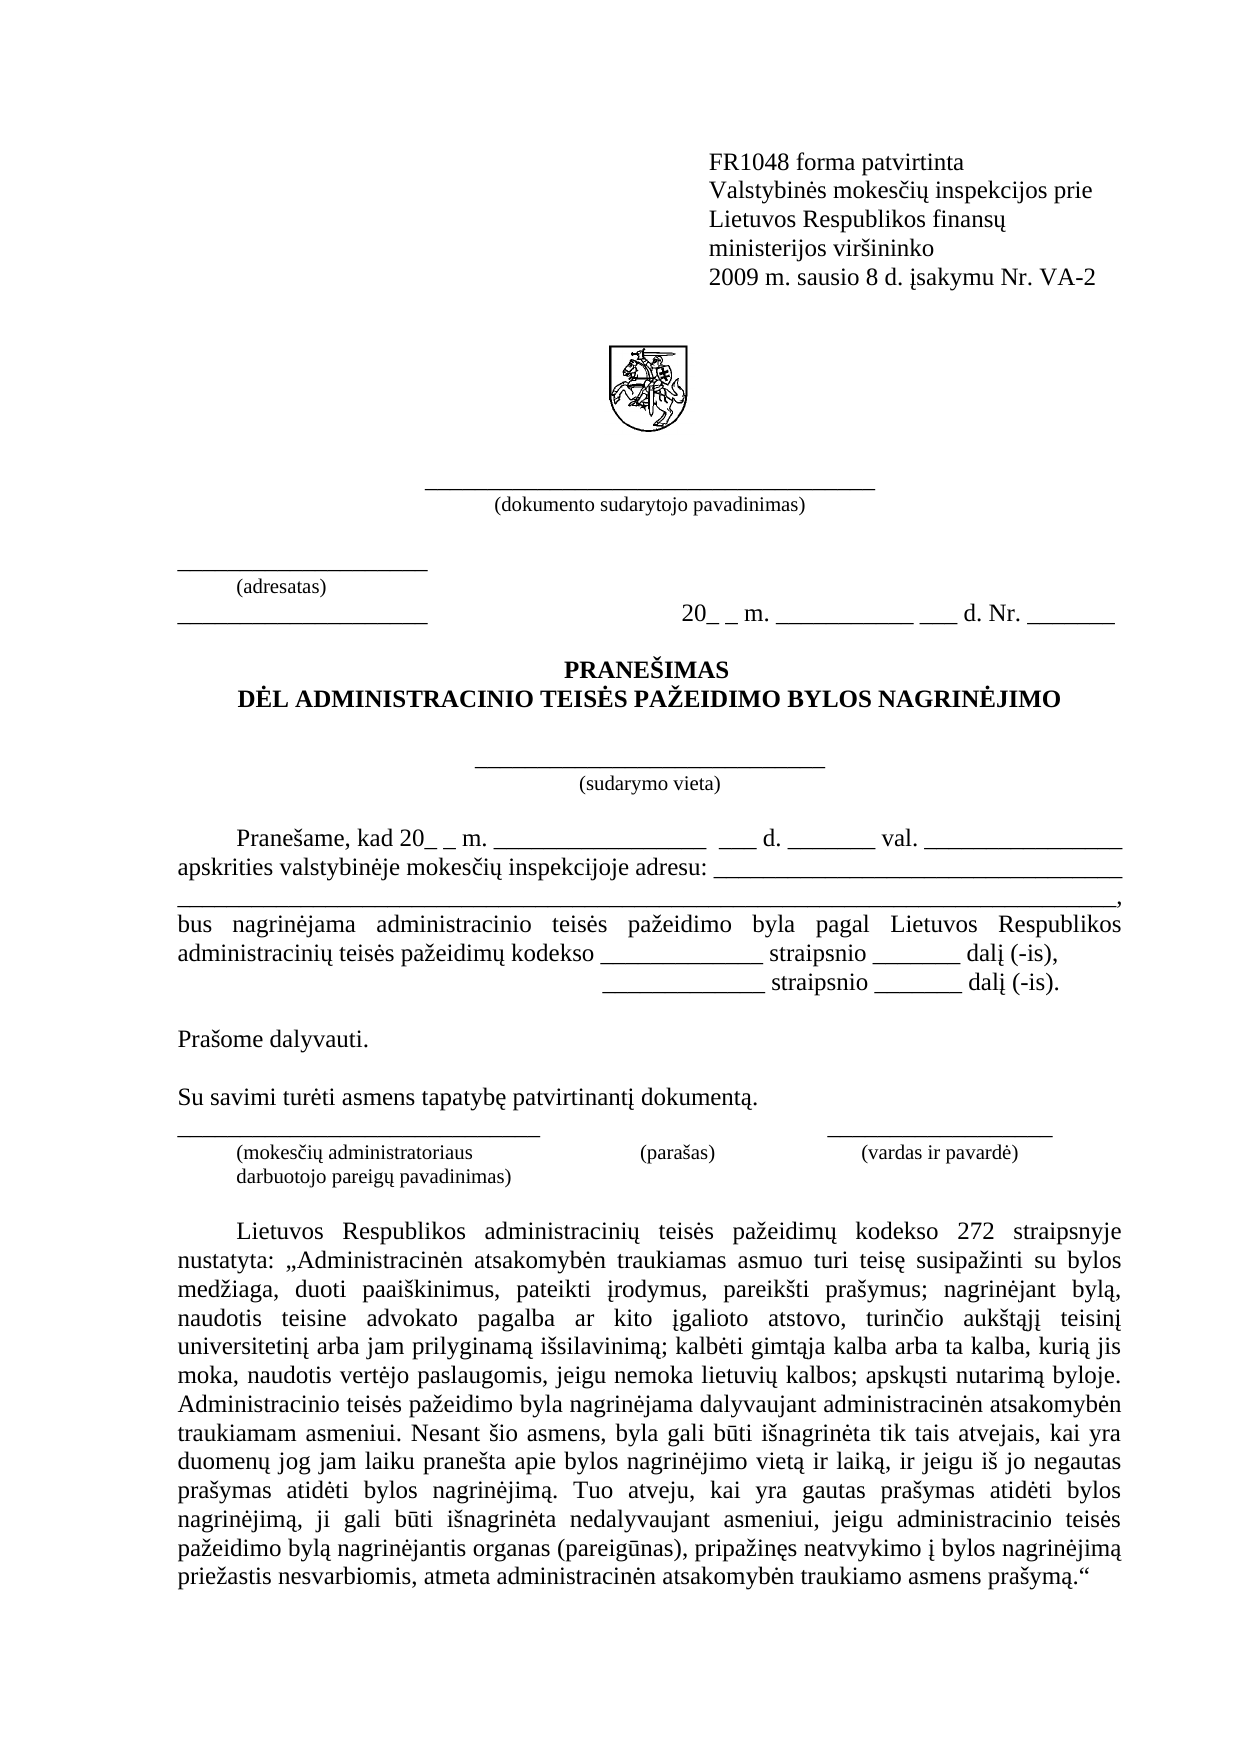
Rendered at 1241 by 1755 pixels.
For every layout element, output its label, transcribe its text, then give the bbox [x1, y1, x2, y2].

text Pranešame, kad 20_ _ m. _________________ ___ d. _______ val. [177, 823, 1122, 852]
text Lietuvos Respublikos finansų [177, 204, 1122, 233]
text 2009 m. sausio 8 d. įsakymu Nr. VA-2 [177, 262, 1122, 291]
text PRANEŠIMAS [177, 656, 1122, 684]
text darbuotojo pareigų pavadinimas) [177, 1164, 1122, 1188]
text Valstybinės mokesčių inspekcijos prie [177, 176, 1122, 204]
text _ , [177, 881, 1122, 909]
text _____________________________ __________________ [177, 1111, 1122, 1139]
text (adresatas) [177, 574, 1122, 598]
text DĖL ADMINISTRACINIO TEISĖS PAŽEIDIMO BYLOS NAGRINĖJIMO [177, 684, 1122, 713]
text (sudarymo vieta) [177, 771, 1122, 794]
text bus nagrinėjama administracinio teisės pažeidimo byla pagal Lietuvos Respublikos administracinių teisės pažeidimų kodekso _____________ straipsnio _______ dalį (-is), [177, 909, 1122, 967]
text Su savimi turėti asmens tapatybę patvirtinantį dokumentą. [177, 1082, 1122, 1111]
text FR1048 forma patvirtinta [177, 147, 1122, 176]
text _____________ straipsnio _______ dalį (-is). [177, 967, 1122, 996]
text (mokesčių administratoriaus (parašas) (vardas ir pavardė) [177, 1139, 1122, 1164]
text ____________________________ [177, 742, 1122, 771]
text ____________________ 20_ _ m. ___________ ___ d. Nr. _______ [177, 598, 1122, 627]
text ____________________________________ [177, 464, 1122, 492]
text (herbas) [177, 319, 1122, 435]
text apskrities valstybinėje mokesčių inspekcijoje adresu: [177, 852, 1122, 881]
text (dokumento sudarytojo pavadinimas) [177, 492, 1122, 516]
text Prašome dalyvauti. [177, 1024, 1122, 1053]
text ministerijos viršininko [177, 233, 1122, 262]
text ____________________ [177, 545, 1122, 574]
text Lietuvos Respublikos administracinių teisės pažeidimų kodekso 272 straipsnyje nustatyta: „Administracinėn atsakomybėn traukiamas asmuo turi teisę susipažinti su bylos medžiaga, duoti paaiškinimus, pateikti įrodymus, pareikšti prašymus; nagrinėjant bylą, naudotis teisine advokato pagalba ar kito įgalioto atstovo, turinčio aukštąjį teisinį universitetinį arba jam prilyginamą išsilavinimą; kalbėti gimtąja kalba arba ta kalba, kurią jis moka, naudotis vertėjo paslaugomis, jeigu nemoka lietuvių kalbos; apskųsti nutarimą byloje. Administracinio teisės pažeidimo byla nagrinėjama dalyvaujant administracinėn atsakomybėn traukiamam asmeniui. Nesant šio asmens, byla gali būti išnagrinėta tik tais atvejais, kai yra duomenų jog jam laiku pranešta apie bylos nagrinėjimo vietą ir laiką, ir jeigu iš jo negautas prašymas atidėti bylos nagrinėjimą. Tuo atveju, kai yra gautas prašymas atidėti bylos nagrinėjimą, ji gali būti išnagrinėta nedalyvaujant asmeniui, jeigu administracinio teisės pažeidimo bylą nagrinėjantis organas (pareigūnas), pripažinęs neatvykimo į bylos nagrinėjimą priežastis nesvarbiomis, atmeta administracinėn atsakomybėn traukiamo asmens prašymą.“ [177, 1216, 1122, 1590]
